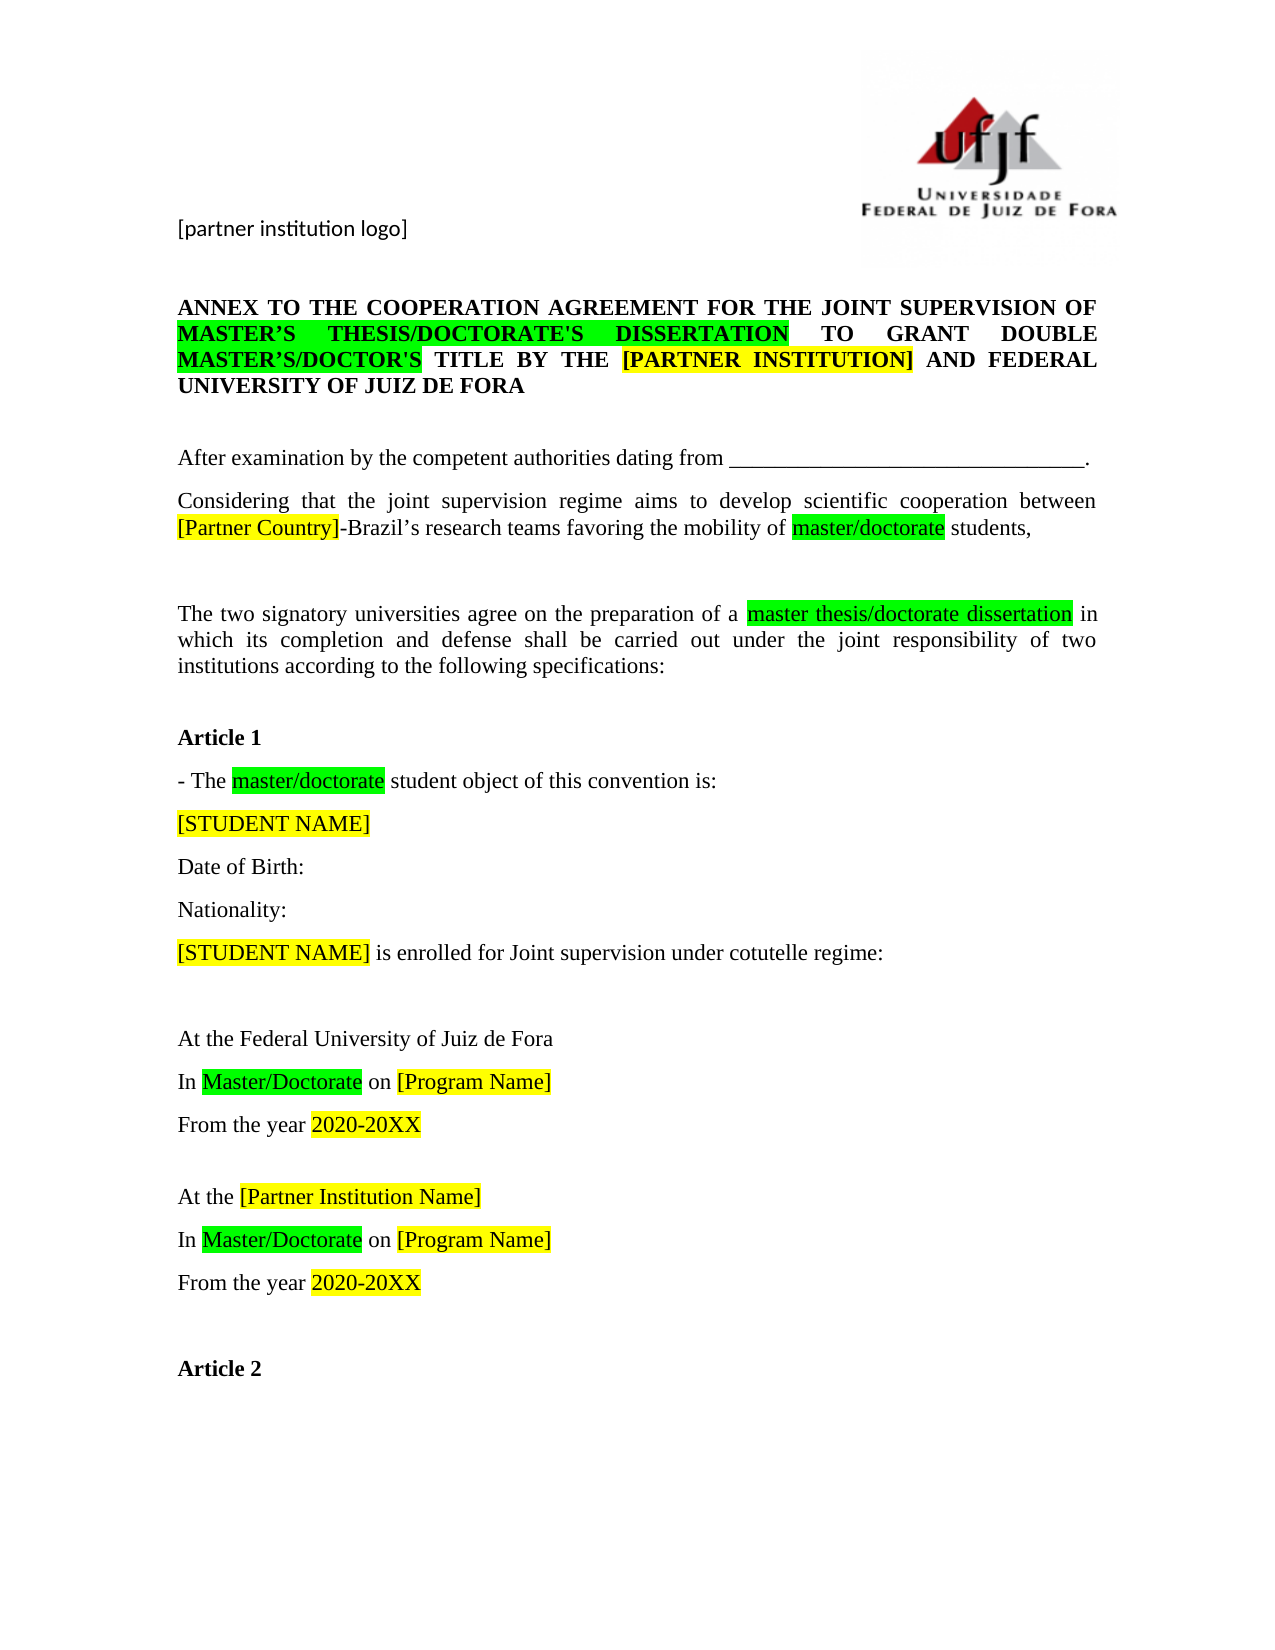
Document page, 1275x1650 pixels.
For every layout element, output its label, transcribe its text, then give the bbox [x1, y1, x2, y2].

text At the Federal University of Juiz de Fora [177, 1025, 1098, 1052]
text Article 2 [177, 1355, 1098, 1382]
text [STUDENT NAME] is enrolled for Joint supervision under cotutelle regime: [177, 939, 1098, 966]
text The two signatory universities agree on the preparation of a master thesis/doctorate dissertation in which its completion and defense shall be carried out under the joint responsibility of two institutions according to the following specifications: [177, 600, 1098, 679]
table_header [177, 267, 637, 293]
text Considering that the joint supervision regime aims to develop scientific cooperation between [Partner Country]-Brazil’s research teams favoring the mobility of master/doctorate students, [177, 487, 1098, 540]
text Date of Birth: [177, 853, 1098, 880]
picture [861, 50, 1121, 268]
text From the year 2020-20XX [177, 1269, 1098, 1296]
text After examination by the competent authorities dating from _______________________________. [177, 444, 1098, 471]
text In Master/Doctorate on [Program Name] [177, 1068, 1098, 1095]
text ANNEX TO THE COOPERATION AGREEMENT FOR THE JOINT SUPERVISION OF MASTER’S THESIS/DOCTORATE'S DISSERTATION TO GRANT DOUBLE MASTER’S/DOCTOR'S TITLE BY THE [PARTNER INSTITUTION] AND FEDERAL UNIVERSITY OF JUIZ DE FORA [177, 293, 1098, 399]
text Nationality: [177, 896, 1098, 923]
text In Master/Doctorate on [Program Name] [177, 1226, 1098, 1253]
text [STUDENT NAME] [177, 810, 1098, 837]
text - The master/doctorate student object of this convention is: [177, 767, 1098, 794]
text Article 1 [177, 724, 1098, 751]
table_header [637, 267, 1097, 293]
text From the year 2020-20XX [177, 1111, 1098, 1138]
text At the [Partner Institution Name] [177, 1183, 1098, 1209]
